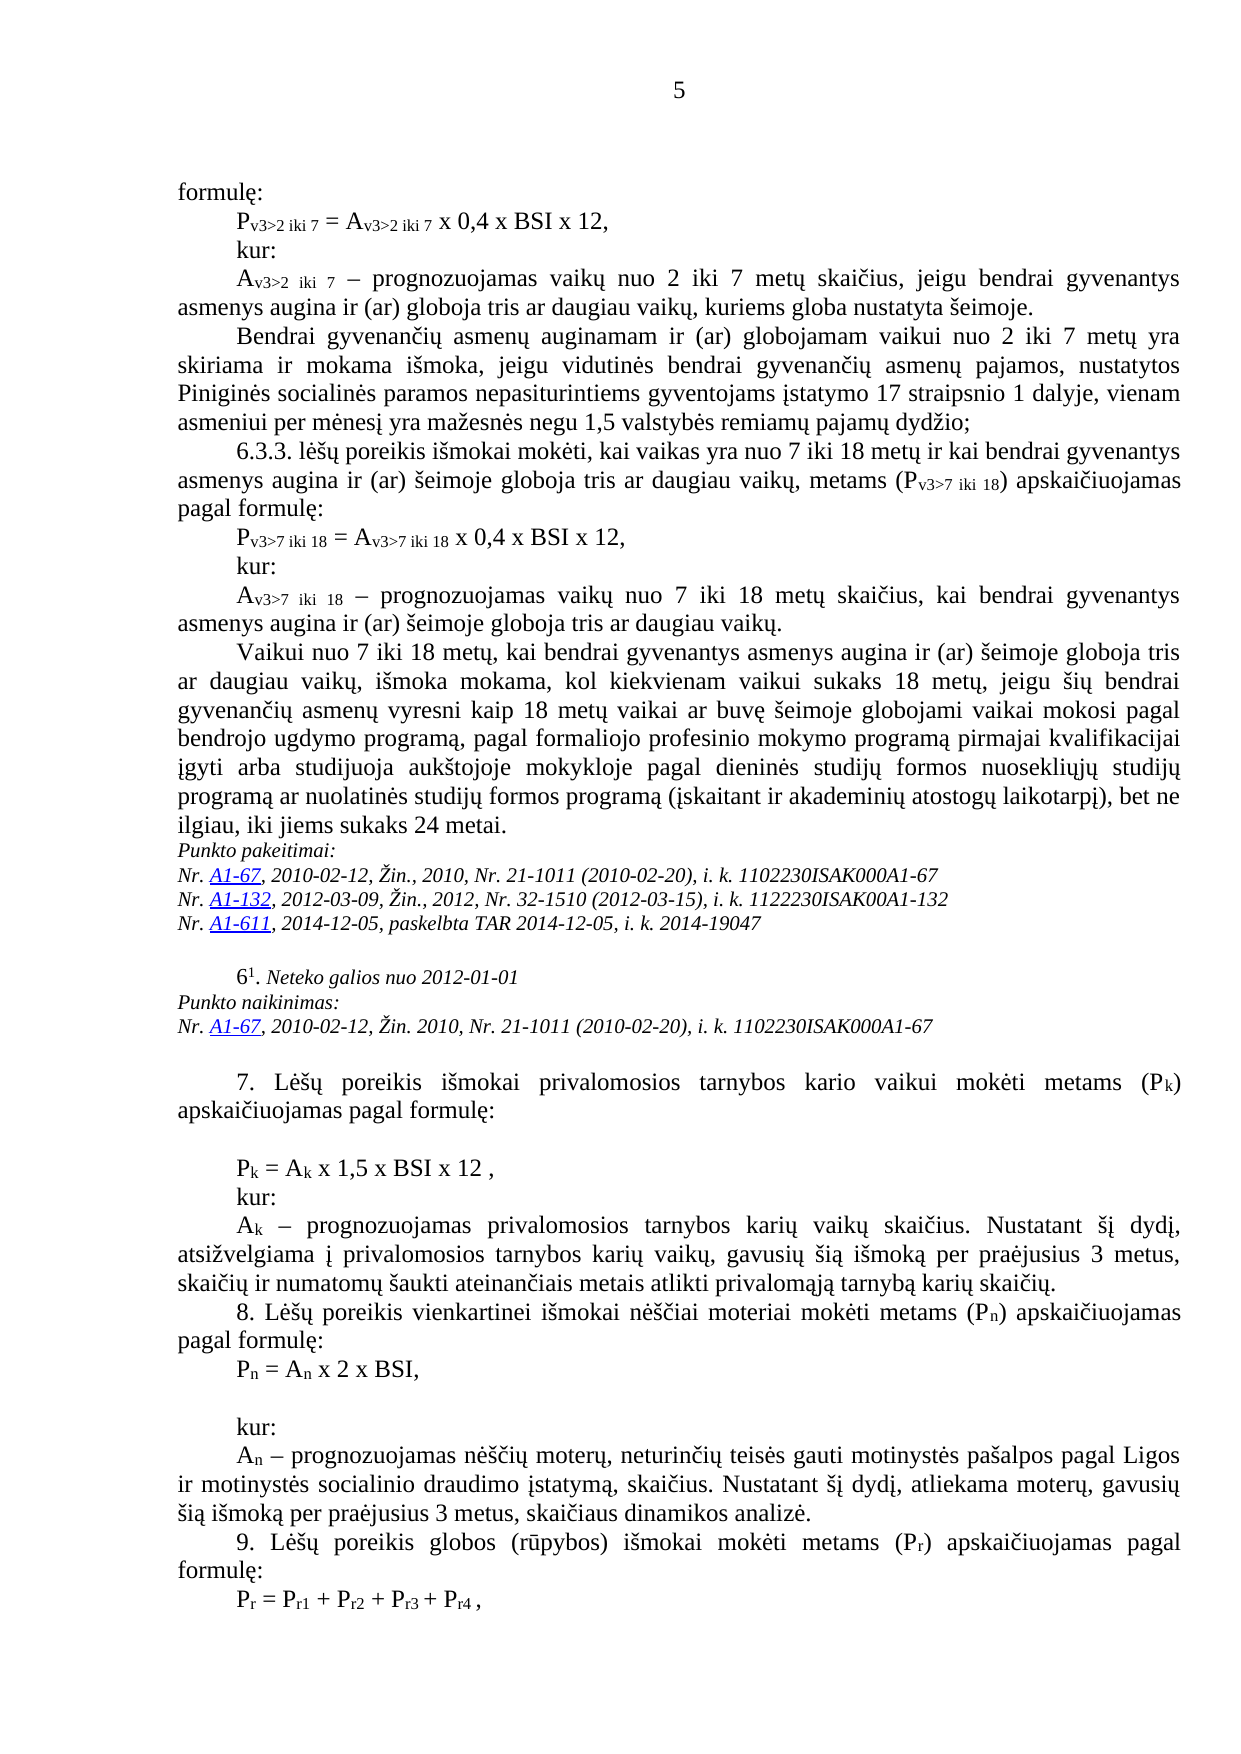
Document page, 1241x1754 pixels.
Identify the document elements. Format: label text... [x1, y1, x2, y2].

text 7. Lėšų poreikis išmokai privalomosios tarnybos kario vaikui mokėti metams (Pk) apskaičiuojamas pagal formulę: [177, 1067, 1181, 1124]
text Av3>7 iki 18 – prognozuojamas vaikų nuo 7 iki 18 metų skaičius, kai bendrai gyvenantys asmenys augina ir (ar) šeimoje globoja tris ar daugiau vaikų. [177, 580, 1181, 637]
text Pv3>7 iki 18 = Av3>7 iki 18 x 0,4 x BSI x 12, [177, 522, 1181, 551]
text 9. Lėšų poreikis globos (rūpybos) išmokai mokėti metams (Pr) apskaičiuojamas pagal formulę: [177, 1527, 1181, 1584]
text Pv3>2 iki 7 = Av3>2 iki 7 x 0,4 x BSI x 12, [177, 206, 1181, 235]
text Punkto naikinimas: [177, 990, 1181, 1014]
text Pn = An x 2 x BSI, [177, 1354, 1181, 1383]
text kur: [177, 1412, 1181, 1440]
text formulę: [177, 177, 1181, 206]
text kur: [177, 551, 1181, 580]
text Vaikui nuo 7 iki 18 metų, kai bendrai gyvenantys asmenys augina ir (ar) šeimoje globoja tris ar daugiau vaikų, išmoka mokama, kol kiekvienam vaikui sukaks 18 metų, jeigu šių bendrai gyvenančių asmenų vyresni kaip 18 metų vaikai ar buvę šeimoje globojami vaikai mokosi pagal bendrojo ugdymo programą, pagal formaliojo profesinio mokymo programą pirmajai kvalifikacijai įgyti arba studijuoja aukštojoje mokykloje pagal dieninės studijų formos nuosekliųjų studijų programą ar nuolatinės studijų formos programą (įskaitant ir akademinių atostogų laikotarpį), bet ne ilgiau, iki jiems sukaks 24 metai. [177, 637, 1181, 838]
text kur: [177, 1182, 1181, 1210]
text An – prognozuojamas nėščių moterų, neturinčių teisės gauti motinystės pašalpos pagal Ligos ir motinystės socialinio draudimo įstatymą, skaičius. Nustatant šį dydį, atliekama moterų, gavusių šią išmoką per praėjusius 3 metus, skaičiaus dinamikos analizė. [177, 1440, 1181, 1527]
text 8. Lėšų poreikis vienkartinei išmokai nėščiai moteriai mokėti metams (Pn) apskaičiuojamas pagal formulę: [177, 1297, 1181, 1354]
text Nr. A1-67, 2010-02-12, Žin., 2010, Nr. 21-1011 (2010-02-20), i. k. 1102230ISAK000A1-67 [177, 862, 1181, 887]
text kur: [177, 235, 1181, 263]
text Nr. A1-67, 2010-02-12, Žin. 2010, Nr. 21-1011 (2010-02-20), i. k. 1102230ISAK000A1-67 [177, 1014, 1181, 1038]
text 61. Neteko galios nuo 2012-01-01 [177, 963, 1181, 990]
text Nr. A1-611, 2014-12-05, paskelbta TAR 2014-12-05, i. k. 2014-19047 [177, 911, 1181, 935]
text Nr. A1-132, 2012-03-09, Žin., 2012, Nr. 32-1510 (2012-03-15), i. k. 1122230ISAK00A1-132 [177, 887, 1181, 911]
text Ak – prognozuojamas privalomosios tarnybos karių vaikų skaičius. Nustatant šį dydį, atsižvelgiama į privalomosios tarnybos karių vaikų, gavusių šią išmoką per praėjusius 3 metus, skaičių ir numatomų šaukti ateinančiais metais atlikti privalomąją tarnybą karių skaičių. [177, 1210, 1181, 1297]
text Bendrai gyvenančių asmenų auginamam ir (ar) globojamam vaikui nuo 2 iki 7 metų yra skiriama ir mokama išmoka, jeigu vidutinės bendrai gyvenančių asmenų pajamos, nustatytos Piniginės socialinės paramos nepasiturintiems gyventojams įstatymo 17 straipsnio 1 dalyje, vienam asmeniui per mėnesį yra mažesnės negu 1,5 valstybės remiamų pajamų dydžio; [177, 321, 1181, 436]
text Punkto pakeitimai: [177, 838, 1181, 862]
text Pk = Ak x 1,5 x BSI x 12 , [177, 1153, 1181, 1182]
text Av3>2 iki 7 – prognozuojamas vaikų nuo 2 iki 7 metų skaičius, jeigu bendrai gyvenantys asmenys augina ir (ar) globoja tris ar daugiau vaikų, kuriems globa nustatyta šeimoje. [177, 263, 1181, 321]
text Pr = Pr1 + Pr2 + Pr3 + Pr4 , [177, 1584, 1181, 1613]
text 6.3.3. lėšų poreikis išmokai mokėti, kai vaikas yra nuo 7 iki 18 metų ir kai bendrai gyvenantys asmenys augina ir (ar) šeimoje globoja tris ar daugiau vaikų, metams (Pv3>7 iki 18) apskaičiuojamas pagal formulę: [177, 436, 1181, 522]
